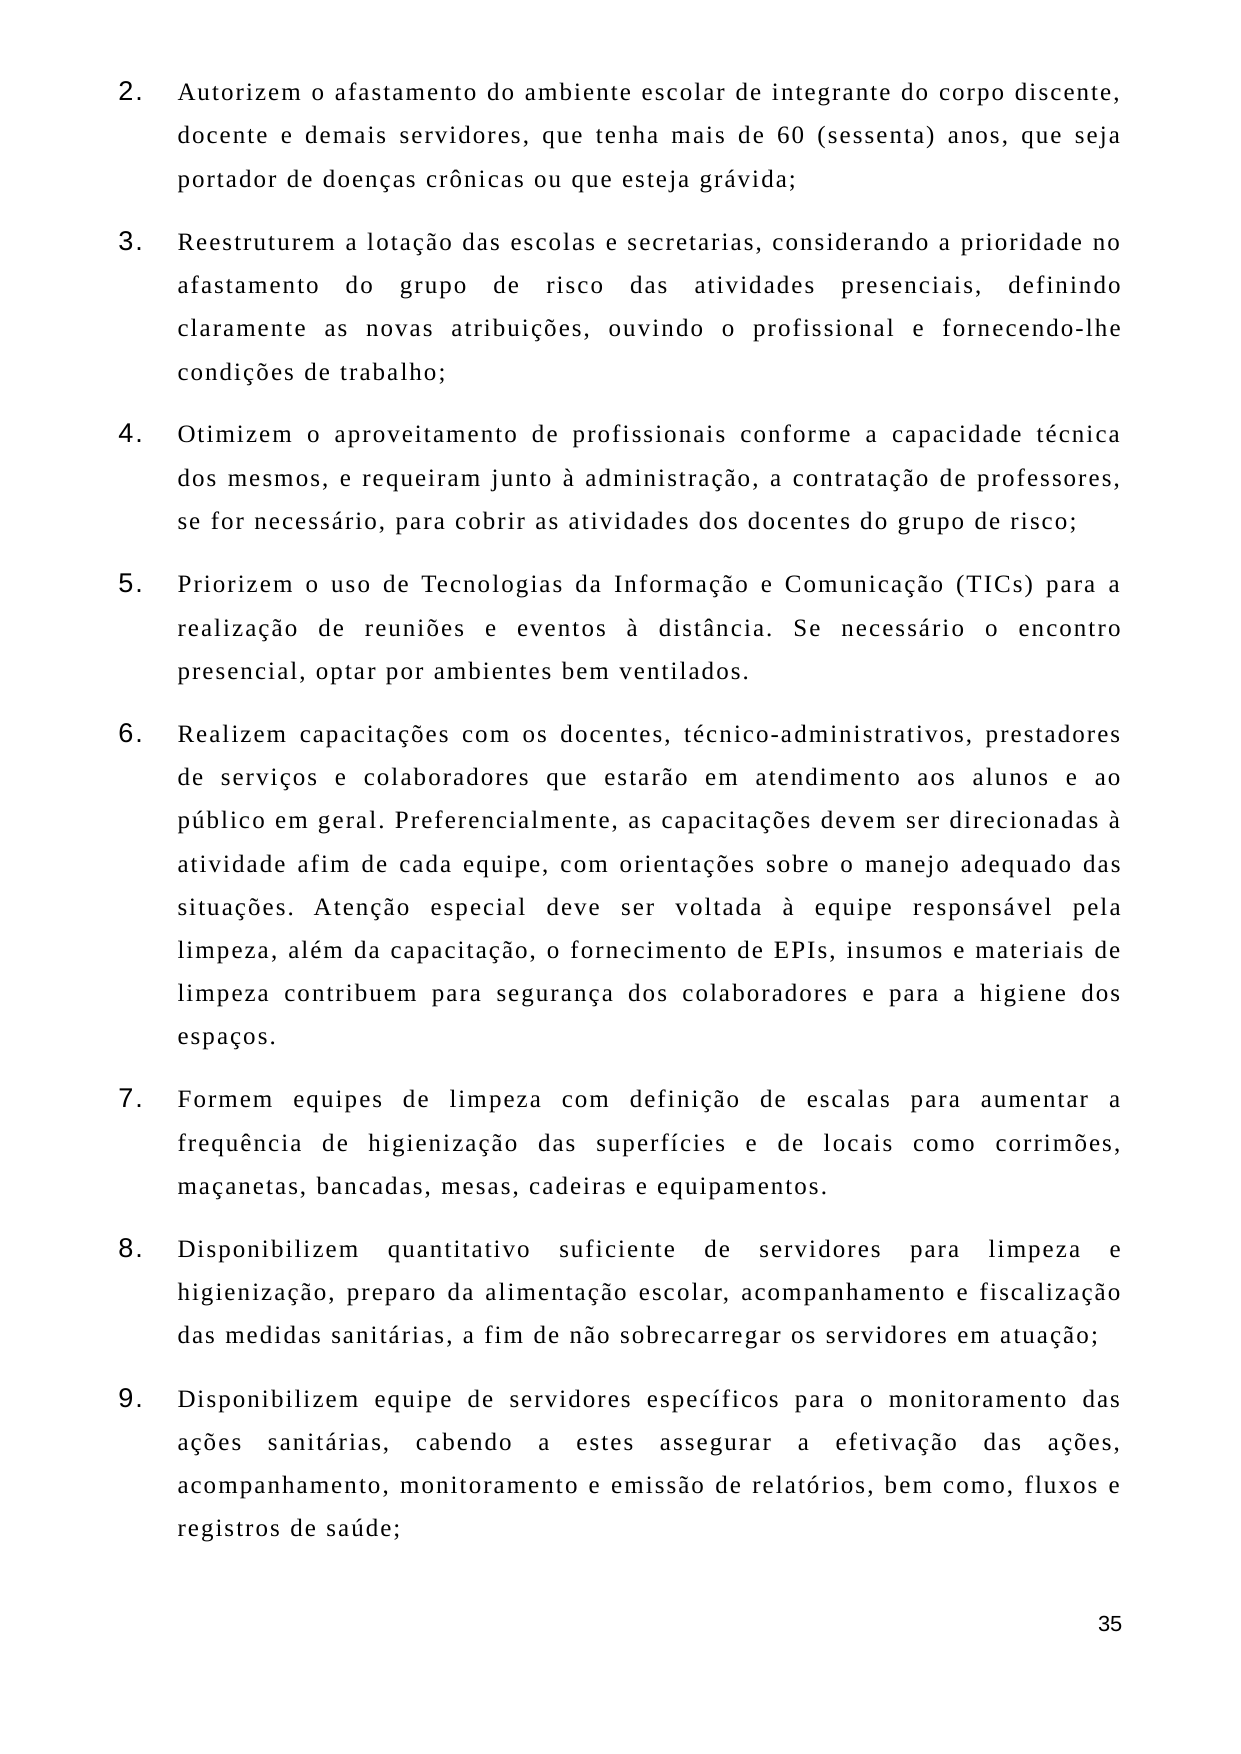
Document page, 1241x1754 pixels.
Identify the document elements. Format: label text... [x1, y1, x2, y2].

list Otimizem o aproveitamento de profissionais conforme a capacidade técnica dos mesmos, e requeiram junto à administração, a contratação de professores, se for necessário, para cobrir as atividades dos docentes do grupo de risco; [118, 417, 1122, 535]
list Autorizem o afastamento do ambiente escolar de integrante do corpo discente, docente e demais servidores, que tenha mais de 60 (sessenta) anos, que seja portador de doenças crônicas ou que esteja grávida; [118, 75, 1122, 192]
list Realizem capacitações com os docentes, técnico-administrativos, prestadores de serviços e colaboradores que estarão em atendimento aos alunos e ao público em geral. Preferencialmente, as capacitações devem ser direcionadas à atividade afim de cada equipe, com orientações sobre o manejo adequado das situações. Atenção especial deve ser voltada à equipe responsável pela limpeza, além da capacitação, o fornecimento de EPIs, insumos e materiais de limpeza contribuem para segurança dos colaboradores e para a higiene dos espaços. [118, 717, 1122, 1050]
list Priorizem o uso de Tecnologias da Informação e Comunicação (TICs) para a realização de reuniões e eventos à distância. Se necessário o encontro presencial, optar por ambientes bem ventilados. [118, 567, 1122, 685]
list Reestruturem a lotação das escolas e secretarias, considerando a prioridade no afastamento do grupo de risco das atividades presenciais, definindo claramente as novas atribuições, ouvindo o profissional e fornecendo-lhe condições de trabalho; [118, 225, 1122, 385]
list Disponibilizem equipe de servidores específicos para o monitoramento das ações sanitárias, cabendo a estes assegurar a efetivação das ações, acompanhamento, monitoramento e emissão de relatórios, bem como, fluxos e registros de saúde; [118, 1382, 1122, 1542]
list Disponibilizem quantitativo suficiente de servidores para limpeza e higienização, preparo da alimentação escolar, acompanhamento e fiscalização das medidas sanitárias, a fim de não sobrecarregar os servidores em atuação; [118, 1232, 1122, 1349]
list Formem equipes de limpeza com definição de escalas para aumentar a frequência de higienização das superfícies e de locais como corrimões, maçanetas, bancadas, mesas, cadeiras e equipamentos. [118, 1082, 1122, 1200]
